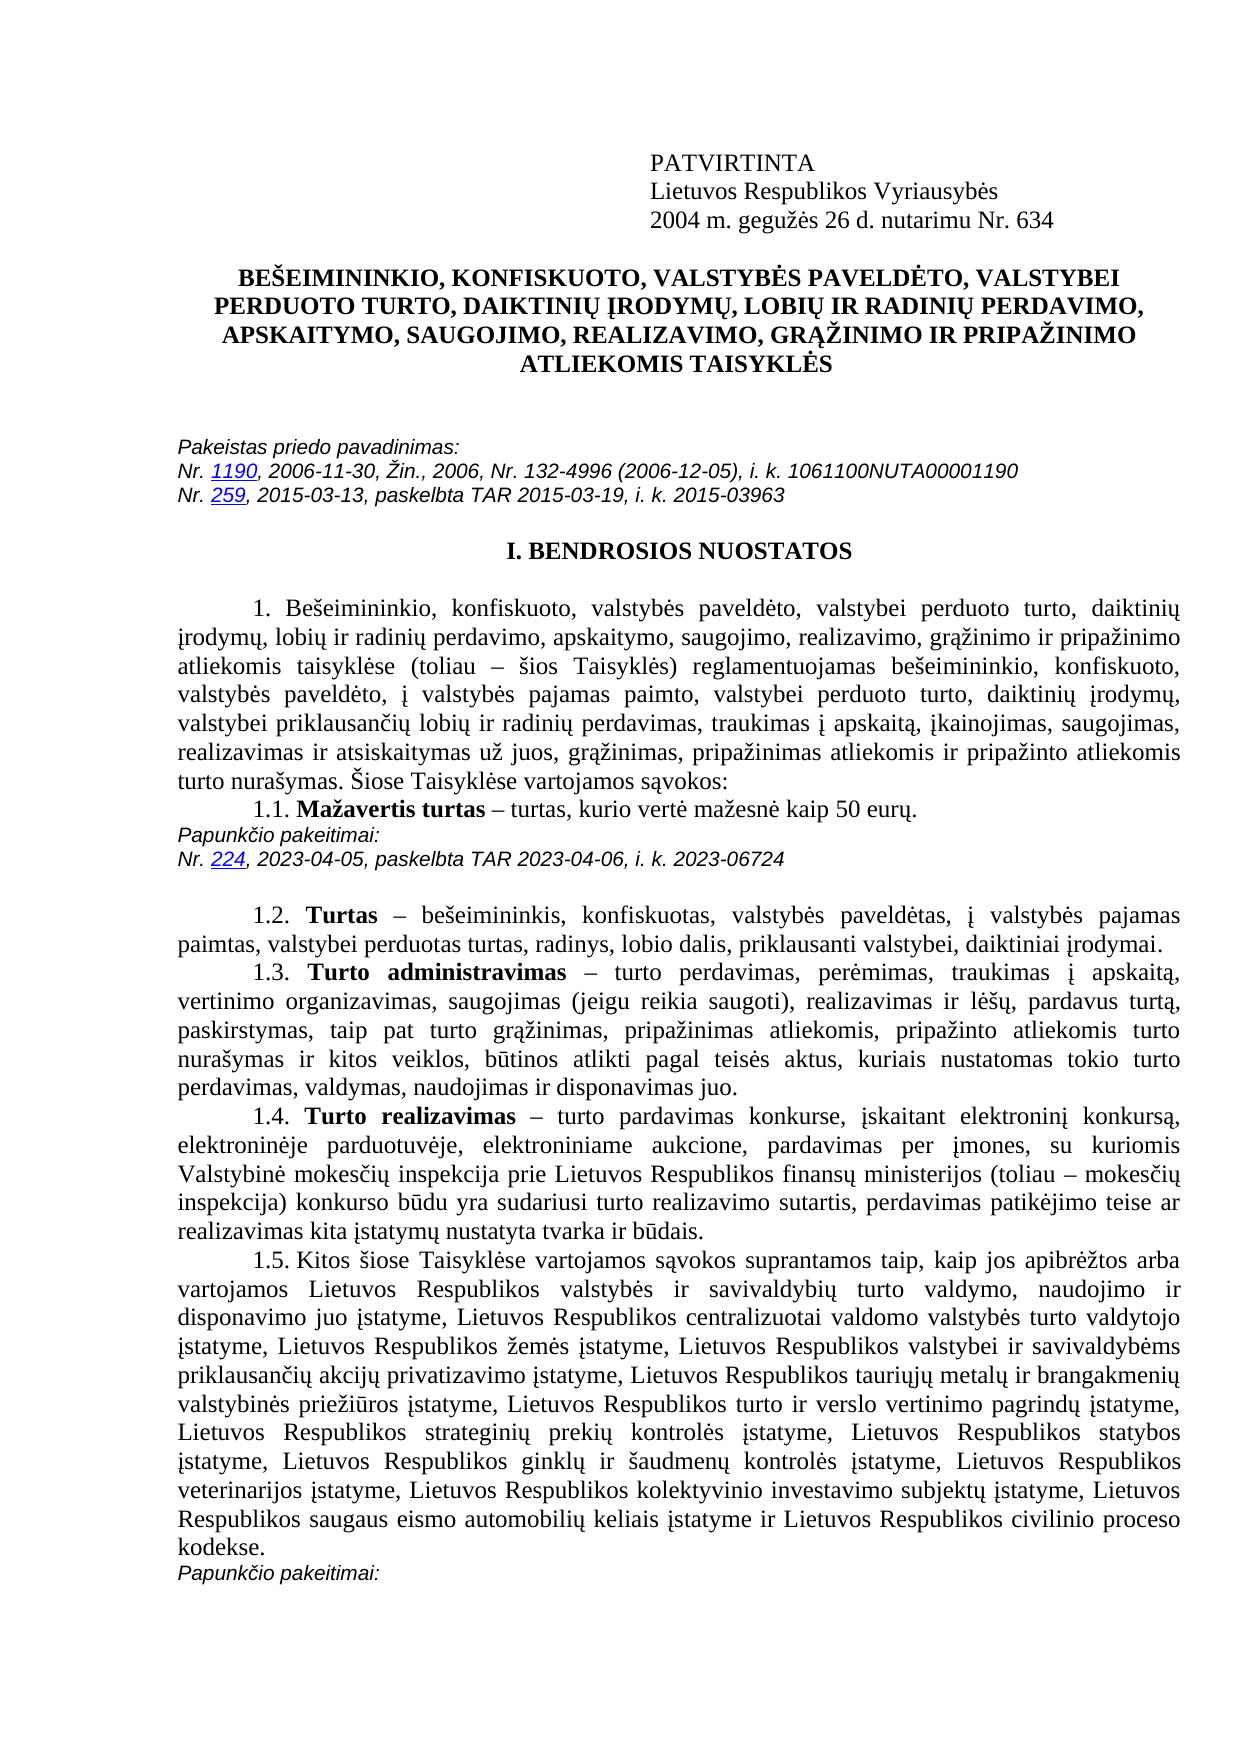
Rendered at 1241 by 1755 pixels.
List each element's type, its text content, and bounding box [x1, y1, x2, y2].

text BEŠEIMININKIO, KONFISKUOTO, VALSTYBĖS PAVELDĖTO, VALSTYBEI PERDUOTO TURTO, DAIKTINIŲ ĮRODYMŲ, LOBIŲ IR RADINIŲ PERDAVIMO, APSKAITYMO, SAUGOJIMO, REALIZAVIMO, GRĄŽINIMO IR PRIPAŽINIMO ATLIEKOMIS TAISYKLĖS [177, 263, 1181, 378]
text 1.3. Turto administravimas – turto perdavimas, perėmimas, traukimas į apskaitą, vertinimo organizavimas, saugojimas (jeigu reikia saugoti), realizavimas ir lėšų, pardavus turtą, paskirstymas, taip pat turto grąžinimas, pripažinimas atliekomis, pripažinto atliekomis turto nurašymas ir kitos veiklos, būtinos atlikti pagal teisės aktus, kuriais nustatomas tokio turto perdavimas, valdymas, naudojimas ir disponavimas juo. [177, 957, 1181, 1101]
text Nr. 259, 2015-03-13, paskelbta TAR 2015-03-19, i. k. 2015-03963 [177, 483, 1181, 507]
text Papunkčio pakeitimai: [177, 823, 1181, 847]
text Lietuvos Respublikos Vyriausybės [650, 176, 1181, 205]
text 1.2. Turtas – bešeimininkis, konfiskuotas, valstybės paveldėtas, į valstybės pajamas paimtas, valstybei perduotas turtas, radinys, lobio dalis, priklausanti valstybei, daiktiniai įrodymai. [177, 900, 1181, 957]
text I. BENDROSIOS NUOSTATOS [177, 536, 1181, 564]
text 1.1. Mažavertis turtas – turtas, kurio vertė mažesnė kaip 50 eurų. [177, 794, 1181, 823]
text 1.4. Turto realizavimas – turto pardavimas konkurse, įskaitant elektroninį konkursą, elektroninėje parduotuvėje, elektroniniame aukcione, pardavimas per įmones, su kuriomis Valstybinė mokesčių inspekcija prie Lietuvos Respublikos finansų ministerijos (toliau – mokesčių inspekcija) konkurso būdu yra sudariusi turto realizavimo sutartis, perdavimas patikėjimo teise ar realizavimas kita įstatymų nustatyta tvarka ir būdais. [177, 1101, 1181, 1245]
text Nr. 224, 2023-04-05, paskelbta TAR 2023-04-06, i. k. 2023-06724 [177, 847, 1181, 871]
text Papunkčio pakeitimai: [177, 1561, 1181, 1585]
text Nr. 1190, 2006-11-30, Žin., 2006, Nr. 132-4996 (2006-12-05), i. k. 1061100NUTA00001190 [177, 459, 1181, 483]
text 1.5. Kitos šiose Taisyklėse vartojamos sąvokos suprantamos taip, kaip jos apibrėžtos arba vartojamos Lietuvos Respublikos valstybės ir savivaldybių turto valdymo, naudojimo ir disponavimo juo įstatyme, Lietuvos Respublikos centralizuotai valdomo valstybės turto valdytojo įstatyme, Lietuvos Respublikos žemės įstatyme, Lietuvos Respublikos valstybei ir savivaldybėms priklausančių akcijų privatizavimo įstatyme, Lietuvos Respublikos tauriųjų metalų ir brangakmenių valstybinės priežiūros įstatyme, Lietuvos Respublikos turto ir verslo vertinimo pagrindų įstatyme, Lietuvos Respublikos strateginių prekių kontrolės įstatyme, Lietuvos Respublikos statybos įstatyme, Lietuvos Respublikos ginklų ir šaudmenų kontrolės įstatyme, Lietuvos Respublikos veterinarijos įstatyme, Lietuvos Respublikos kolektyvinio investavimo subjektų įstatyme, Lietuvos Respublikos saugaus eismo automobilių keliais įstatyme ir Lietuvos Respublikos civilinio proceso kodekse. [177, 1245, 1181, 1561]
text PATVIRTINTA [650, 148, 1181, 176]
text 2004 m. gegužės 26 d. nutarimu Nr. 634 [650, 205, 1181, 234]
text 1. Bešeimininkio, konfiskuoto, valstybės paveldėto, valstybei perduoto turto, daiktinių įrodymų, lobių ir radinių perdavimo, apskaitymo, saugojimo, realizavimo, grąžinimo ir pripažinimo atliekomis taisyklėse (toliau – šios Taisyklės) reglamentuojamas bešeimininkio, konfiskuoto, valstybės paveldėto, į valstybės pajamas paimto, valstybei perduoto turto, daiktinių įrodymų, valstybei priklausančių lobių ir radinių perdavimas, traukimas į apskaitą, įkainojimas, saugojimas, realizavimas ir atsiskaitymas už juos, grąžinimas, pripažinimas atliekomis ir pripažinto atliekomis turto nurašymas. Šiose Taisyklėse vartojamos sąvokos: [177, 593, 1181, 794]
text Pakeistas priedo pavadinimas: [177, 435, 1181, 459]
